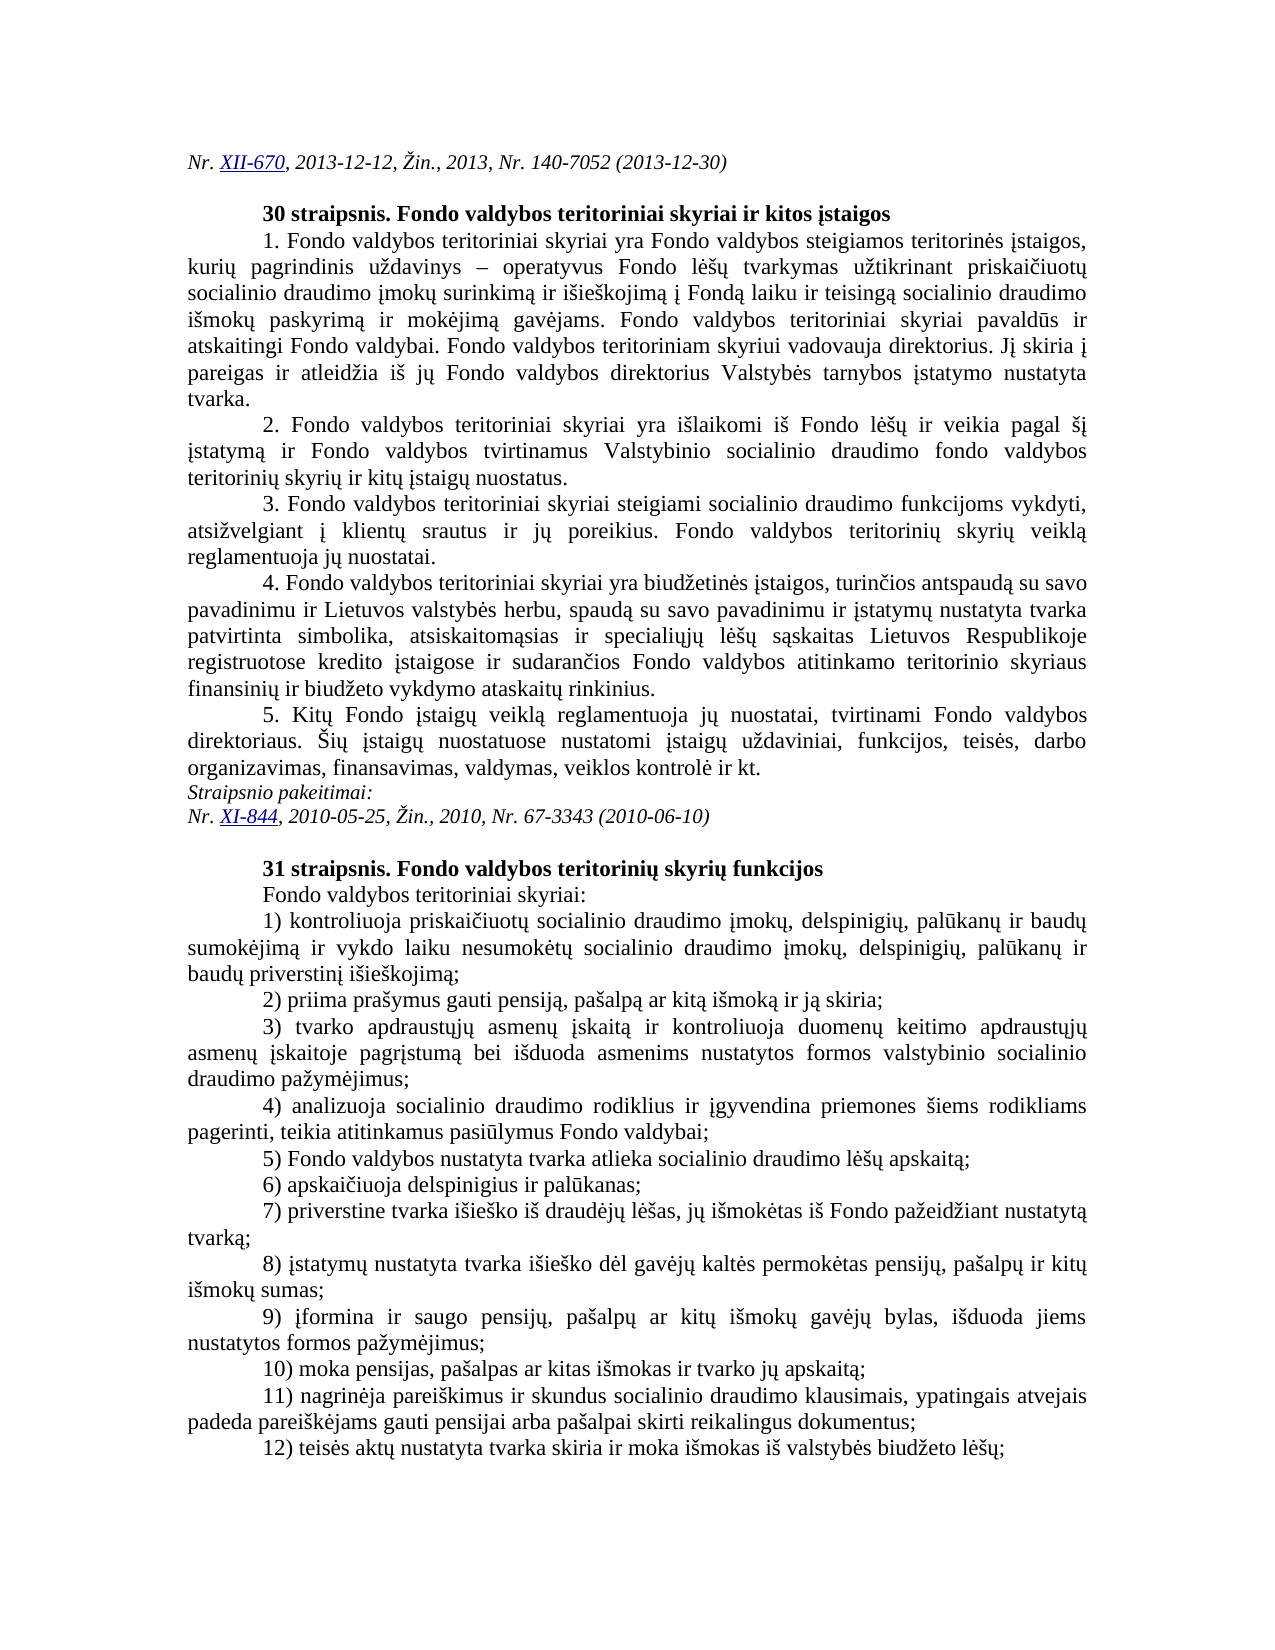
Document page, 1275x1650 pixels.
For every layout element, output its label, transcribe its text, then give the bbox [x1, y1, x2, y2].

text 8) įstatymų nustatyta tvarka išieško dėl gavėjų kaltės permokėtas pensijų, pašalpų ir kitų išmokų sumas; [187, 1250, 1088, 1303]
text 10) moka pensijas, pašalpas ar kitas išmokas ir tvarko jų apskaitą; [187, 1355, 1088, 1382]
text 3. Fondo valdybos teritoriniai skyriai steigiami socialinio draudimo funkcijoms vykdyti, atsižvelgiant į klientų srautus ir jų poreikius. Fondo valdybos teritorinių skyrių veiklą reglamentuoja jų nuostatai. [187, 490, 1088, 569]
text 2) priima prašymus gauti pensiją, pašalpą ar kitą išmoką ir ją skiria; [187, 986, 1088, 1013]
text 11) nagrinėja pareiškimus ir skundus socialinio draudimo klausimais, ypatingais atvejais padeda pareiškėjams gauti pensijai arba pašalpai skirti reikalingus dokumentus; [187, 1382, 1088, 1434]
text 31 straipsnis. Fondo valdybos teritorinių skyrių funkcijos [187, 855, 1088, 881]
text 9) įformina ir saugo pensijų, pašalpų ar kitų išmokų gavėjų bylas, išduoda jiems nustatytos formos pažymėjimus; [187, 1303, 1088, 1355]
text 4) analizuoja socialinio draudimo rodiklius ir įgyvendina priemones šiems rodikliams pagerinti, teikia atitinkamus pasiūlymus Fondo valdybai; [187, 1092, 1088, 1144]
text 6) apskaičiuoja delspinigius ir palūkanas; [187, 1171, 1088, 1197]
text 12) teisės aktų nustatyta tvarka skiria ir moka išmokas iš valstybės biudžeto lėšų; [187, 1434, 1088, 1461]
text 30 straipsnis. Fondo valdybos teritoriniai skyriai ir kitos įstaigos [187, 200, 1088, 227]
text 5. Kitų Fondo įstaigų veiklą reglamentuoja jų nuostatai, tvirtinami Fondo valdybos direktoriaus. Šių įstaigų nuostatuose nustatomi įstaigų uždaviniai, funkcijos, teisės, darbo organizavimas, finansavimas, valdymas, veiklos kontrolė ir kt. [187, 701, 1088, 780]
text Nr. XI-844, 2010-05-25, Žin., 2010, Nr. 67-3343 (2010-06-10) [187, 804, 1087, 828]
text 1) kontroliuoja priskaičiuotų socialinio draudimo įmokų, delspinigių, palūkanų ir baudų sumokėjimą ir vykdo laiku nesumokėtų socialinio draudimo įmokų, delspinigių, palūkanų ir baudų priverstinį išieškojimą; [187, 907, 1088, 986]
text Fondo valdybos teritoriniai skyriai: [187, 881, 1088, 907]
text 1. Fondo valdybos teritoriniai skyriai yra Fondo valdybos steigiamos teritorinės įstaigos, kurių pagrindinis uždavinys – operatyvus Fondo lėšų tvarkymas užtikrinant priskaičiuotų socialinio draudimo įmokų surinkimą ir išieškojimą į Fondą laiku ir teisingą socialinio draudimo išmokų paskyrimą ir mokėjimą gavėjams. Fondo valdybos teritoriniai skyriai pavaldūs ir atskaitingi Fondo valdybai. Fondo valdybos teritoriniam skyriui vadovauja direktorius. Jį skiria į pareigas ir atleidžia iš jų Fondo valdybos direktorius Valstybės tarnybos įstatymo nustatyta tvarka. [187, 227, 1088, 411]
text 3) tvarko apdraustųjų asmenų įskaitą ir kontroliuoja duomenų keitimo apdraustųjų asmenų įskaitoje pagrįstumą bei išduoda asmenims nustatytos formos valstybinio socialinio draudimo pažymėjimus; [187, 1013, 1088, 1092]
text 7) priverstine tvarka išieško iš draudėjų lėšas, jų išmokėtas iš Fondo pažeidžiant nustatytą tvarką; [187, 1197, 1088, 1250]
text Straipsnio pakeitimai: [187, 780, 1088, 804]
text 2. Fondo valdybos teritoriniai skyriai yra išlaikomi iš Fondo lėšų ir veikia pagal šį įstatymą ir Fondo valdybos tvirtinamus Valstybinio socialinio draudimo fondo valdybos teritorinių skyrių ir kitų įstaigų nuostatus. [187, 411, 1088, 490]
text Nr. XII-670, 2013-12-12, Žin., 2013, Nr. 140-7052 (2013-12-30) [187, 150, 1087, 174]
text 4. Fondo valdybos teritoriniai skyriai yra biudžetinės įstaigos, turinčios antspaudą su savo pavadinimu ir Lietuvos valstybės herbu, spaudą su savo pavadinimu ir įstatymų nustatyta tvarka patvirtinta simbolika, atsiskaitomąsias ir specialiųjų lėšų sąskaitas Lietuvos Respublikoje registruotose kredito įstaigose ir sudarančios Fondo valdybos atitinkamo teritorinio skyriaus finansinių ir biudžeto vykdymo ataskaitų rinkinius. [187, 569, 1088, 701]
text 5) Fondo valdybos nustatyta tvarka atlieka socialinio draudimo lėšų apskaitą; [187, 1144, 1088, 1171]
